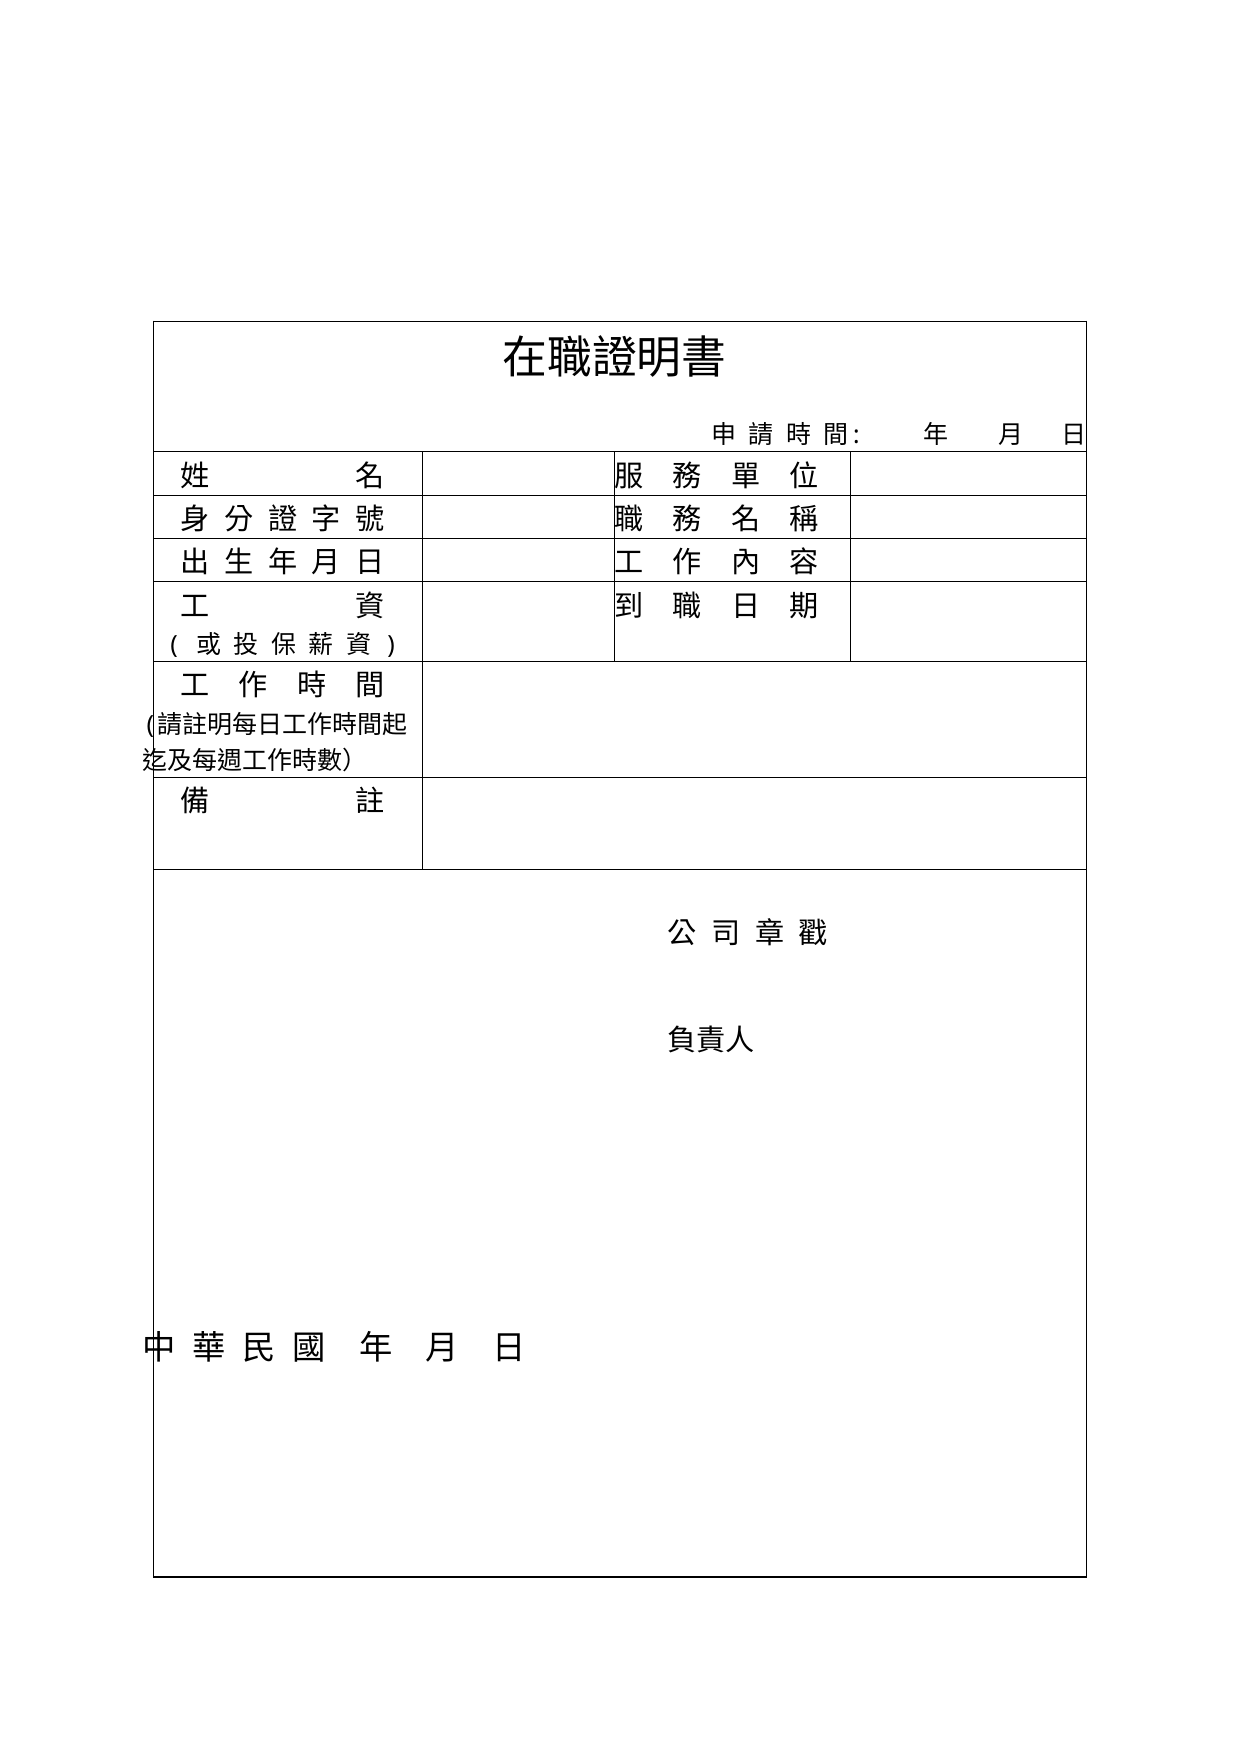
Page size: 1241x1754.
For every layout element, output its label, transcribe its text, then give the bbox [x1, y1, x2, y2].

table_cell 工 資 ( 或 投 保 薪 資 ) [154, 582, 422, 661]
table_cell [423, 496, 614, 538]
table_cell 姓 名 [154, 452, 422, 494]
table_cell [851, 539, 1086, 581]
table_cell 公 司 章 戳 負責人 中 華 民 國 年 月 日 [154, 870, 1086, 1576]
table_cell [423, 662, 1086, 777]
table_cell [423, 778, 1086, 869]
table_cell [423, 452, 614, 494]
table_cell 服 務 單 位 [615, 452, 850, 494]
table_cell [851, 582, 1086, 661]
table_cell [423, 539, 614, 581]
table_cell 工 作 內 容 [615, 539, 850, 581]
table_cell [851, 452, 1086, 494]
table_cell 備 註 [154, 778, 422, 869]
table_cell 出 生 年 月 日 [154, 539, 422, 581]
table_header 在職證明書 申 請 時 間: 年 月 日 [154, 322, 1086, 451]
table_cell 工 作 時 間 (請註明每日工作時間起迄及每週工作時數） [154, 662, 422, 777]
table_cell 身 分 證 字 號 [154, 496, 422, 538]
table_cell 到 職 日 期 [615, 582, 850, 661]
table_cell [851, 496, 1086, 538]
table_cell 職 務 名 稱 [615, 496, 850, 538]
table_cell [423, 582, 614, 661]
